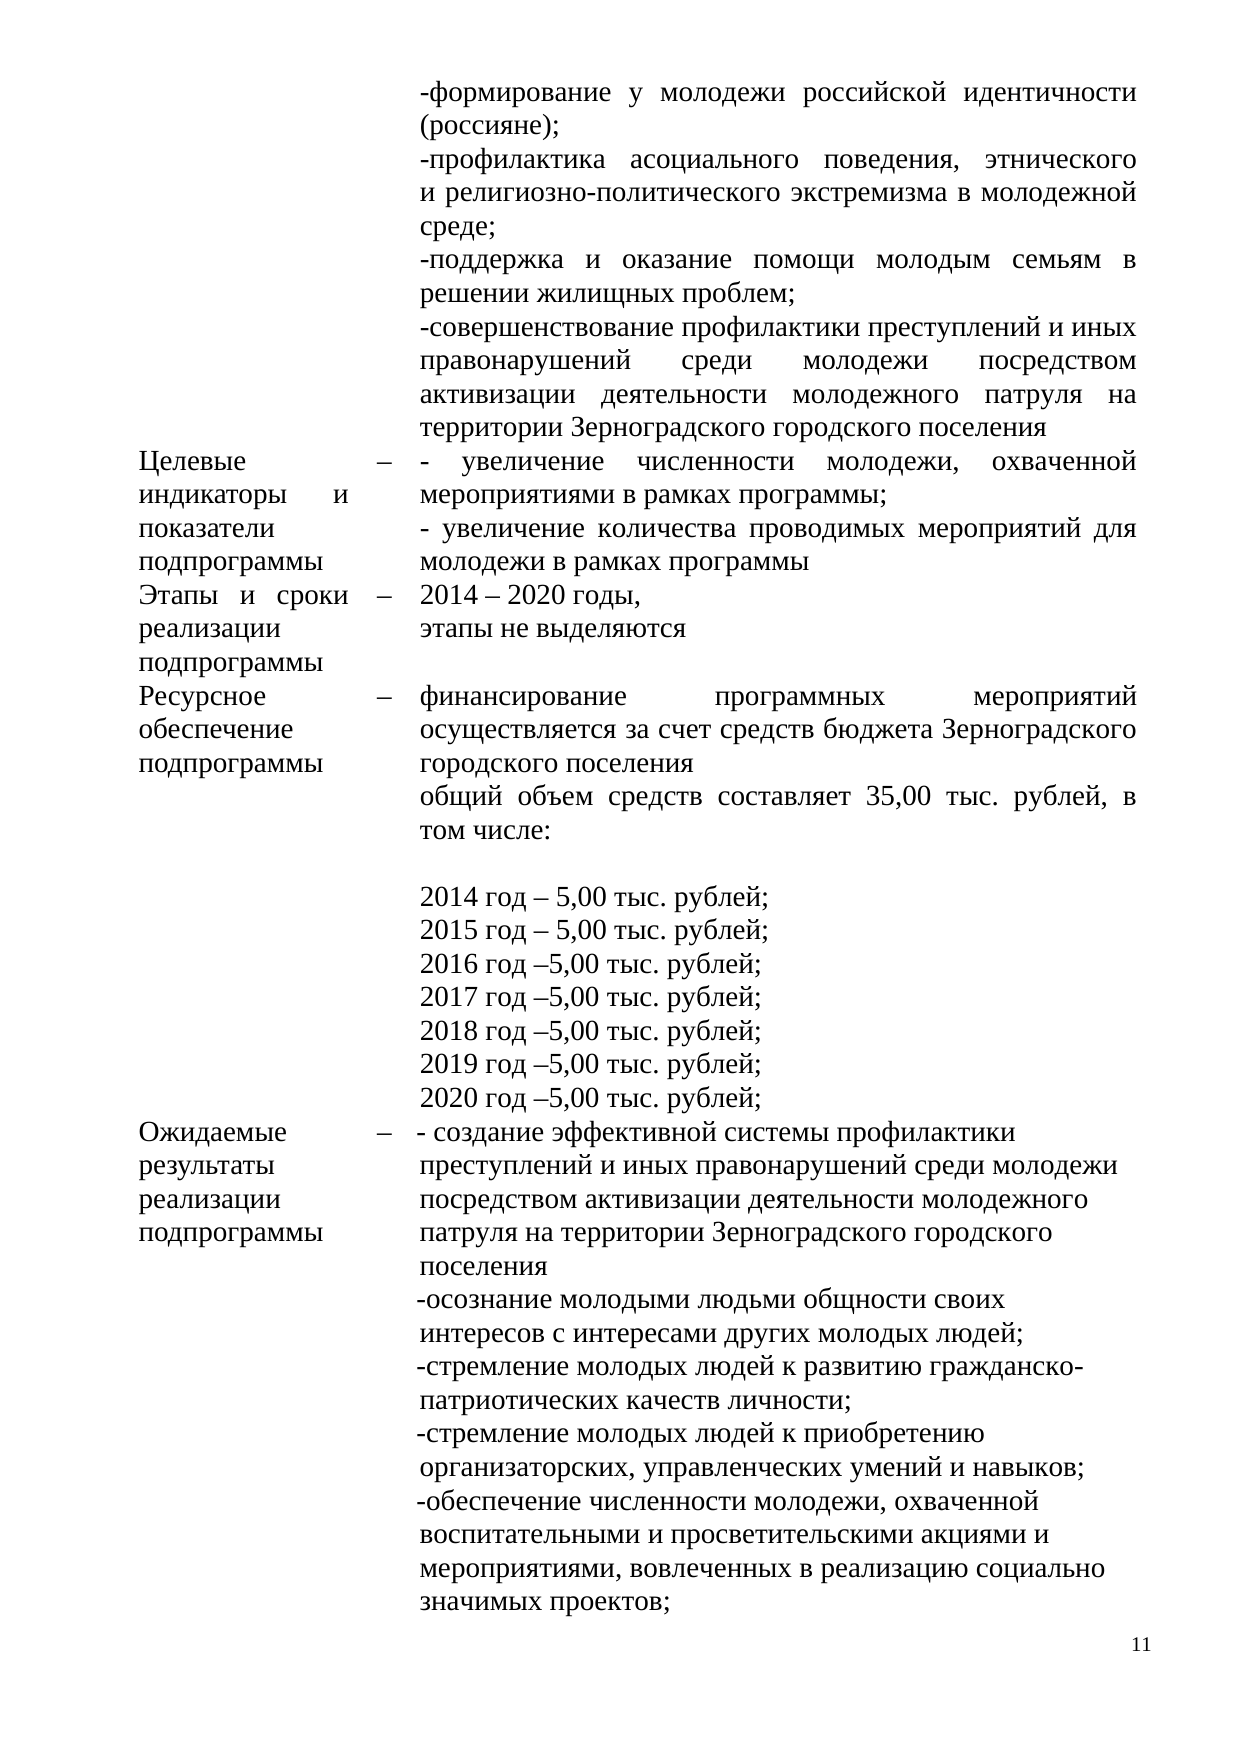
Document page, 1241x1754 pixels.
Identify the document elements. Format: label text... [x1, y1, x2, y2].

table_cell -формирование у молодежи российской идентичности (россияне); -профилактика асоциального поведения, этнического и религиозно-политического экстремизма в молодежной среде; -поддержка и оказание помощи молодым семьям в решении жилищных проблем; -совершенствование профилактики преступлений и иных правонарушений среди молодежи посредством активизации деятельности молодежного патруля на территории Зерноградского городского поселения [408, 74, 1148, 443]
table_cell – [360, 678, 408, 1114]
table_cell – [360, 1114, 408, 1617]
table_cell – [360, 577, 408, 678]
table_cell Ожидаемые результаты реализации подпрограммы [127, 1114, 360, 1617]
table_cell Этапы и сроки реализации подпрограммы [127, 577, 360, 678]
table_cell - создание эффективной системы профилактики преступлений и иных правонарушений среди молодежи посредством активизации деятельности молодежного патруля на территории Зерноградского городского поселения -осознание молодыми людьми общности своих интересов с интересами других молодых людей; -стремление молодых людей к развитию гражданско-патриотических качеств личности; -стремление молодых людей к приобретению организаторских, управленческих умений и навыков; -обеспечение численности молодежи, охваченной воспитательными и просветительскими акциями и мероприятиями, вовлеченных в реализацию социально значимых проектов; [408, 1114, 1148, 1617]
table_cell - увеличение численности молодежи, охваченной мероприятиями в рамках программы; - увеличение количества проводимых мероприятий для молодежи в рамках программы [408, 443, 1148, 577]
table_cell [360, 74, 408, 443]
table_cell – [360, 443, 408, 577]
table_cell Ресурсное обеспечение подпрограммы [127, 678, 360, 1114]
table_cell 2014 – 2020 годы, этапы не выделяются [408, 577, 1148, 678]
table_cell финансирование программных мероприятий осуществляется за счет средств бюджета Зерноградского городского поселения общий объем средств составляет 35,00 тыс. рублей, в том числе: 2014 год – 5,00 тыс. рублей; 2015 год – 5,00 тыс. рублей; 2016 год –5,00 тыс. рублей; 2017 год –5,00 тыс. рублей; 2018 год –5,00 тыс. рублей; 2019 год –5,00 тыс. рублей; 2020 год –5,00 тыс. рублей; [408, 678, 1148, 1114]
table_cell Целевые индикаторы и показатели подпрограммы [127, 443, 360, 577]
table_cell [127, 74, 360, 443]
